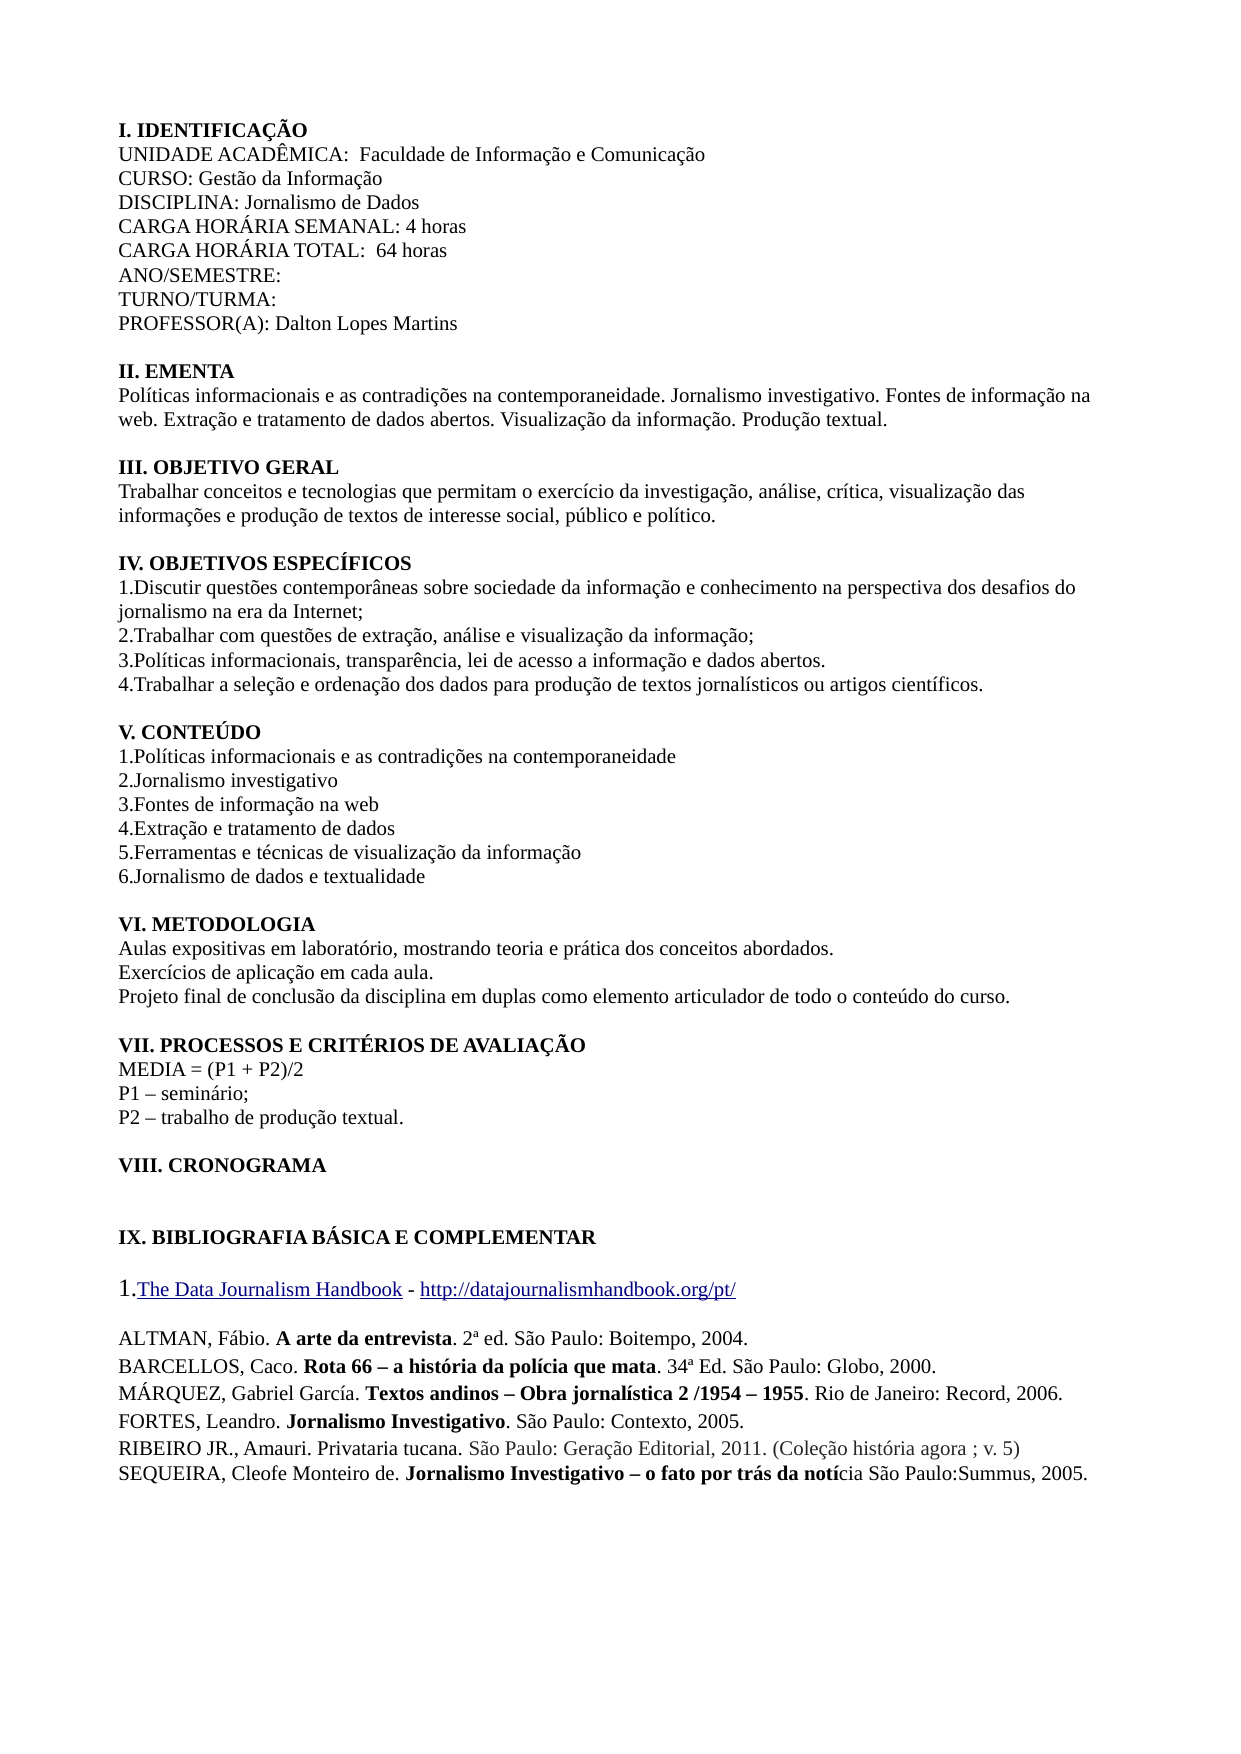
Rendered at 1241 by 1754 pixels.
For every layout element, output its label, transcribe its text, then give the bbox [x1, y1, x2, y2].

list Políticas informacionais, transparência, lei de acesso a informação e dados abertos. [118, 647, 1122, 672]
list Jornalismo investigativo [118, 768, 1122, 792]
list Políticas informacionais e as contradições na contemporaneidade [118, 744, 1122, 768]
text Trabalhar conceitos e tecnologias que permitam o exercício da investigação, análise, crítica, visualização das informações e produção de textos de interesse social, público e político. [118, 479, 1122, 527]
text PROFESSOR(A): Dalton Lopes Martins [118, 311, 1122, 335]
text CARGA HORÁRIA SEMANAL: 4 horas [118, 214, 1122, 238]
text FORTES, Leandro. Jornalismo Investigativo. São Paulo: Contexto, 2005. [118, 1409, 1114, 1433]
list Fontes de informação na web [118, 792, 1122, 816]
text CURSO: Gestão da Informação [118, 166, 1122, 190]
list The Data Journalism Handbook - http://datajournalismhandbook.org/pt/ [118, 1273, 1122, 1302]
text VII. PROCESSOS E CRITÉRIOS DE AVALIAÇÃO [118, 1032, 1122, 1057]
text RIBEIRO JR., Amauri. Privataria tucana. São Paulo: Geração Editorial, 2011. (Coleção história agora ; v. 5) [118, 1436, 1122, 1460]
text TURNO/TURMA: [118, 287, 1122, 311]
text Projeto final de conclusão da disciplina em duplas como elemento articulador de todo o conteúdo do curso. [118, 984, 1122, 1008]
text CARGA HORÁRIA TOTAL: 64 horas [118, 238, 1122, 262]
text Políticas informacionais e as contradições na contemporaneidade. Jornalismo investigativo. Fontes de informação na web. Extração e tratamento de dados abertos. Visualização da informação. Produção textual. [118, 383, 1122, 431]
list Ferramentas e técnicas de visualização da informação [118, 840, 1122, 864]
text P1 – seminário; [118, 1081, 1122, 1105]
list Jornalismo de dados e textualidade [118, 864, 1122, 888]
text IX. BIBLIOGRAFIA BÁSICA E COMPLEMENTAR [118, 1225, 1122, 1249]
text MEDIA = (P1 + P2)/2 [118, 1057, 1122, 1081]
text V. CONTEÚDO [118, 720, 1122, 744]
text ALTMAN, Fábio. A arte da entrevista. 2ª ed. São Paulo: Boitempo, 2004. [118, 1326, 1114, 1350]
text III. OBJETIVO GERAL [118, 455, 1122, 479]
text SEQUEIRA, Cleofe Monteiro de. Jornalismo Investigativo – o fato por trás da notícia São Paulo:Summus, 2005. [118, 1460, 1122, 1484]
text Exercícios de aplicação em cada aula. [118, 960, 1122, 984]
text DISCIPLINA: Jornalismo de Dados [118, 190, 1122, 214]
text BARCELLOS, Caco. Rota 66 – a história da polícia que mata. 34ª Ed. São Paulo: Globo, 2000. [118, 1353, 1114, 1378]
list Trabalhar com questões de extração, análise e visualização da informação; [118, 623, 1122, 647]
list Discutir questões contemporâneas sobre sociedade da informação e conhecimento na perspectiva dos desafios do jornalismo na era da Internet; [118, 575, 1122, 623]
text MÁRQUEZ, Gabriel García. Textos andinos – Obra jornalística 2 /1954 – 1955. Rio de Janeiro: Record, 2006. [118, 1381, 1114, 1405]
text IV. OBJETIVOS ESPECÍFICOS [118, 551, 1122, 575]
text ANO/SEMESTRE: [118, 262, 1122, 287]
list Extração e tratamento de dados [118, 816, 1122, 840]
list Trabalhar a seleção e ordenação dos dados para produção de textos jornalísticos ou artigos científicos. [118, 672, 1122, 696]
text Aulas expositivas em laboratório, mostrando teoria e prática dos conceitos abordados. [118, 936, 1122, 960]
text P2 – trabalho de produção textual. [118, 1105, 1122, 1129]
text I. IDENTIFICAÇÃO [118, 118, 1122, 142]
text II. EMENTA [118, 359, 1122, 383]
text VIII. CRONOGRAMA [118, 1153, 1122, 1177]
text UNIDADE ACADÊMICA: Faculdade de Informação e Comunicação [118, 142, 1122, 166]
text VI. METODOLOGIA [118, 912, 1122, 936]
